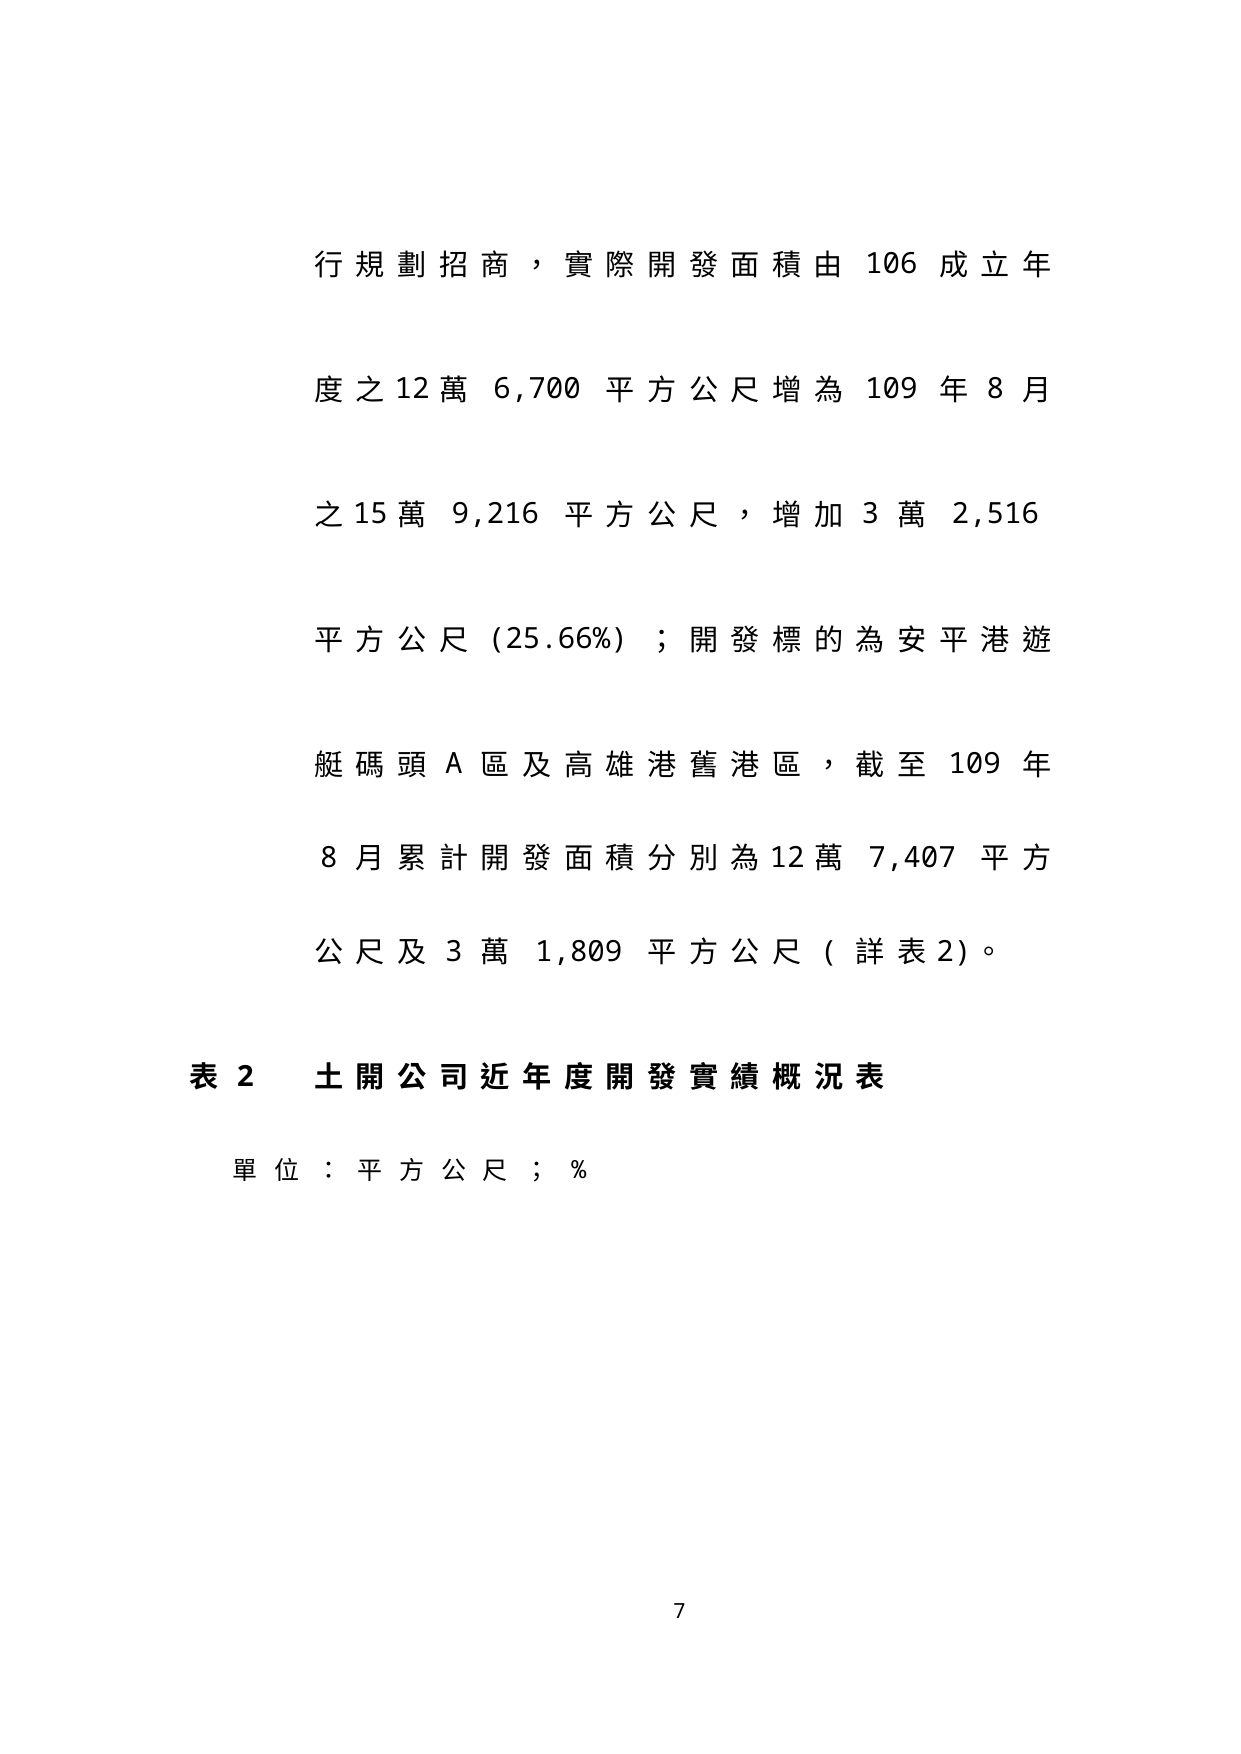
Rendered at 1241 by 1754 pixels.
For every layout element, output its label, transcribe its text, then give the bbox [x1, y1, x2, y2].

text 行規劃招商，實際開發面積由106成立年度之12萬6,700平方公尺增為109年8月之15萬9,216平方公尺，增加3萬2,516平方公尺(25.66%)；開發標的為安平港遊艇碼頭A區及高雄港舊港區，截至109年8月累計開發面積分別為12萬7,407平方公尺及3萬1,809平方公尺(詳表2)。 [271, 189, 1058, 1002]
text 表2 土開公司近年度開發實績概況表 單位：平方公尺；% [183, 1002, 1058, 1189]
